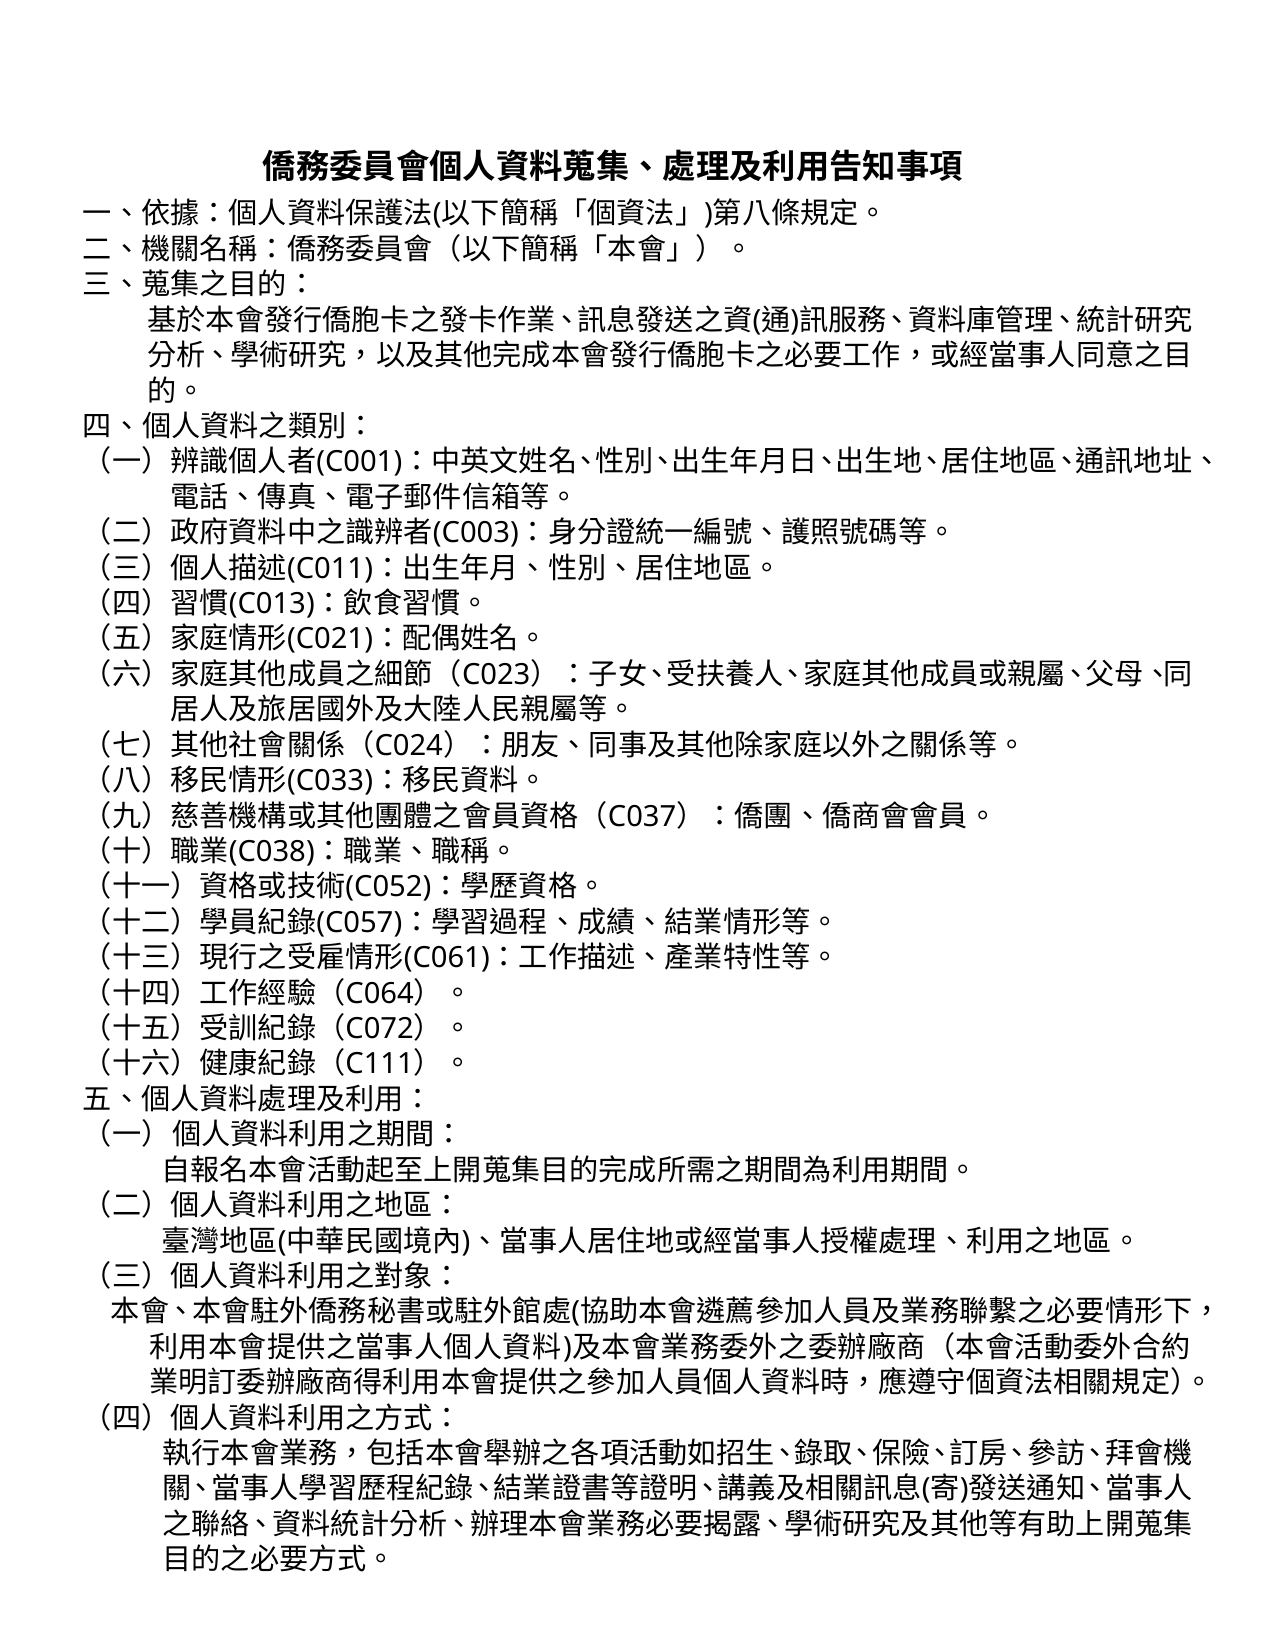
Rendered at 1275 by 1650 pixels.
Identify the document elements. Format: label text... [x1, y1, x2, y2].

text 五、個人資料處理及利用： [83, 1081, 1192, 1116]
text （十）職業(C038)：職業、職稱。 [83, 833, 1192, 868]
list 個人資料之類別： [83, 408, 1192, 443]
text （八）移民情形(C033)：移民資料。 [83, 762, 1192, 798]
text 一、依據：個人資料保護法(以下簡稱「個資法」)第八條規定。 [83, 196, 1192, 231]
text （十三）現行之受雇情形(C061)：工作描述、產業特性等。 [83, 939, 1192, 975]
text （七）其他社會關係（C024）：朋友、同事及其他除家庭以外之關係等。 [83, 727, 1192, 762]
text （九）慈善機構或其他團體之會員資格（C037）：僑團、僑商會會員。 [83, 798, 1192, 833]
text 基於本會發行僑胞卡之發卡作業、訊息發送之資(通)訊服務、資料庫管理、統計研究分析、學術研究，以及其他完成本會發行僑胞卡之必要工作，或經當事人同意之目的。 [147, 302, 1192, 408]
text （二）個人資料利用之地區： [83, 1187, 1192, 1223]
text （十六）健康紀錄（C111）。 [83, 1046, 1192, 1081]
list 個人資料利用之期間： [83, 1116, 1192, 1152]
text （六）家庭其他成員之細節（C023）：子女、受扶養人、家庭其他成員或親屬、父母、同居人及旅居國外及大陸人民親屬等。 [83, 656, 1192, 727]
text 自報名本會活動起至上開蒐集目的完成所需之期間為利用期間。 [161, 1152, 1192, 1187]
text 執行本會業務，包括本會舉辦之各項活動如招生、錄取、保險、訂房、參訪、拜會機關、當事人學習歷程紀錄、結業證書等證明、講義及相關訊息(寄)發送通知、當事人之聯絡、資料統計分析、辦理本會業務必要揭露、學術研究及其他等有助上開蒐集目的之必要方式。 [162, 1435, 1192, 1577]
text 臺灣地區(中華民國境內)、當事人居住地或經當事人授權處理、利用之地區。 [161, 1223, 1192, 1258]
text （十四）工作經驗（C064）。 [83, 975, 1192, 1010]
text （一）辨識個人者(C001)：中英文姓名、性別、出生年月日、出生地、居住地區、通訊地址、電話、傳真、電子郵件信箱等。 [83, 443, 1192, 514]
text 本會、本會駐外僑務秘書或駐外館處(協助本會遴薦參加人員及業務聯繫之必要情形下，利用本會提供之當事人個人資料)及本會業務委外之委辦廠商（本會活動委外合約業明訂委辦廠商得利用本會提供之參加人員個人資料時，應遵守個資法相關規定）。 [73, 1293, 1192, 1400]
text 二、機關名稱：僑務委員會（以下簡稱「本會」）。 [83, 231, 1192, 266]
text （四）個人資料利用之方式： [83, 1400, 1192, 1435]
text （三）個人資料利用之對象： [83, 1258, 1192, 1293]
text （三）個人描述(C011)：出生年月、性別、居住地區。 [83, 550, 1192, 585]
text （十五）受訓紀錄（C072）。 [83, 1010, 1192, 1046]
text （十二）學員紀錄(C057)：學習過程、成績、結業情形等。 [83, 904, 1192, 939]
text 三、蒐集之目的： [83, 266, 1192, 302]
text （十一）資格或技術(C052)：學歷資格。 [83, 868, 1192, 904]
text （五）家庭情形(C021)：配偶姓名。 [83, 621, 1192, 656]
text （二）政府資料中之識辨者(C003)：身分證統一編號、護照號碼等。 [83, 514, 1192, 550]
text （四）習慣(C013)：飲食習慣。 [83, 585, 1192, 621]
text 僑務委員會個人資料蒐集、處理及利用告知事項 [83, 153, 1142, 184]
